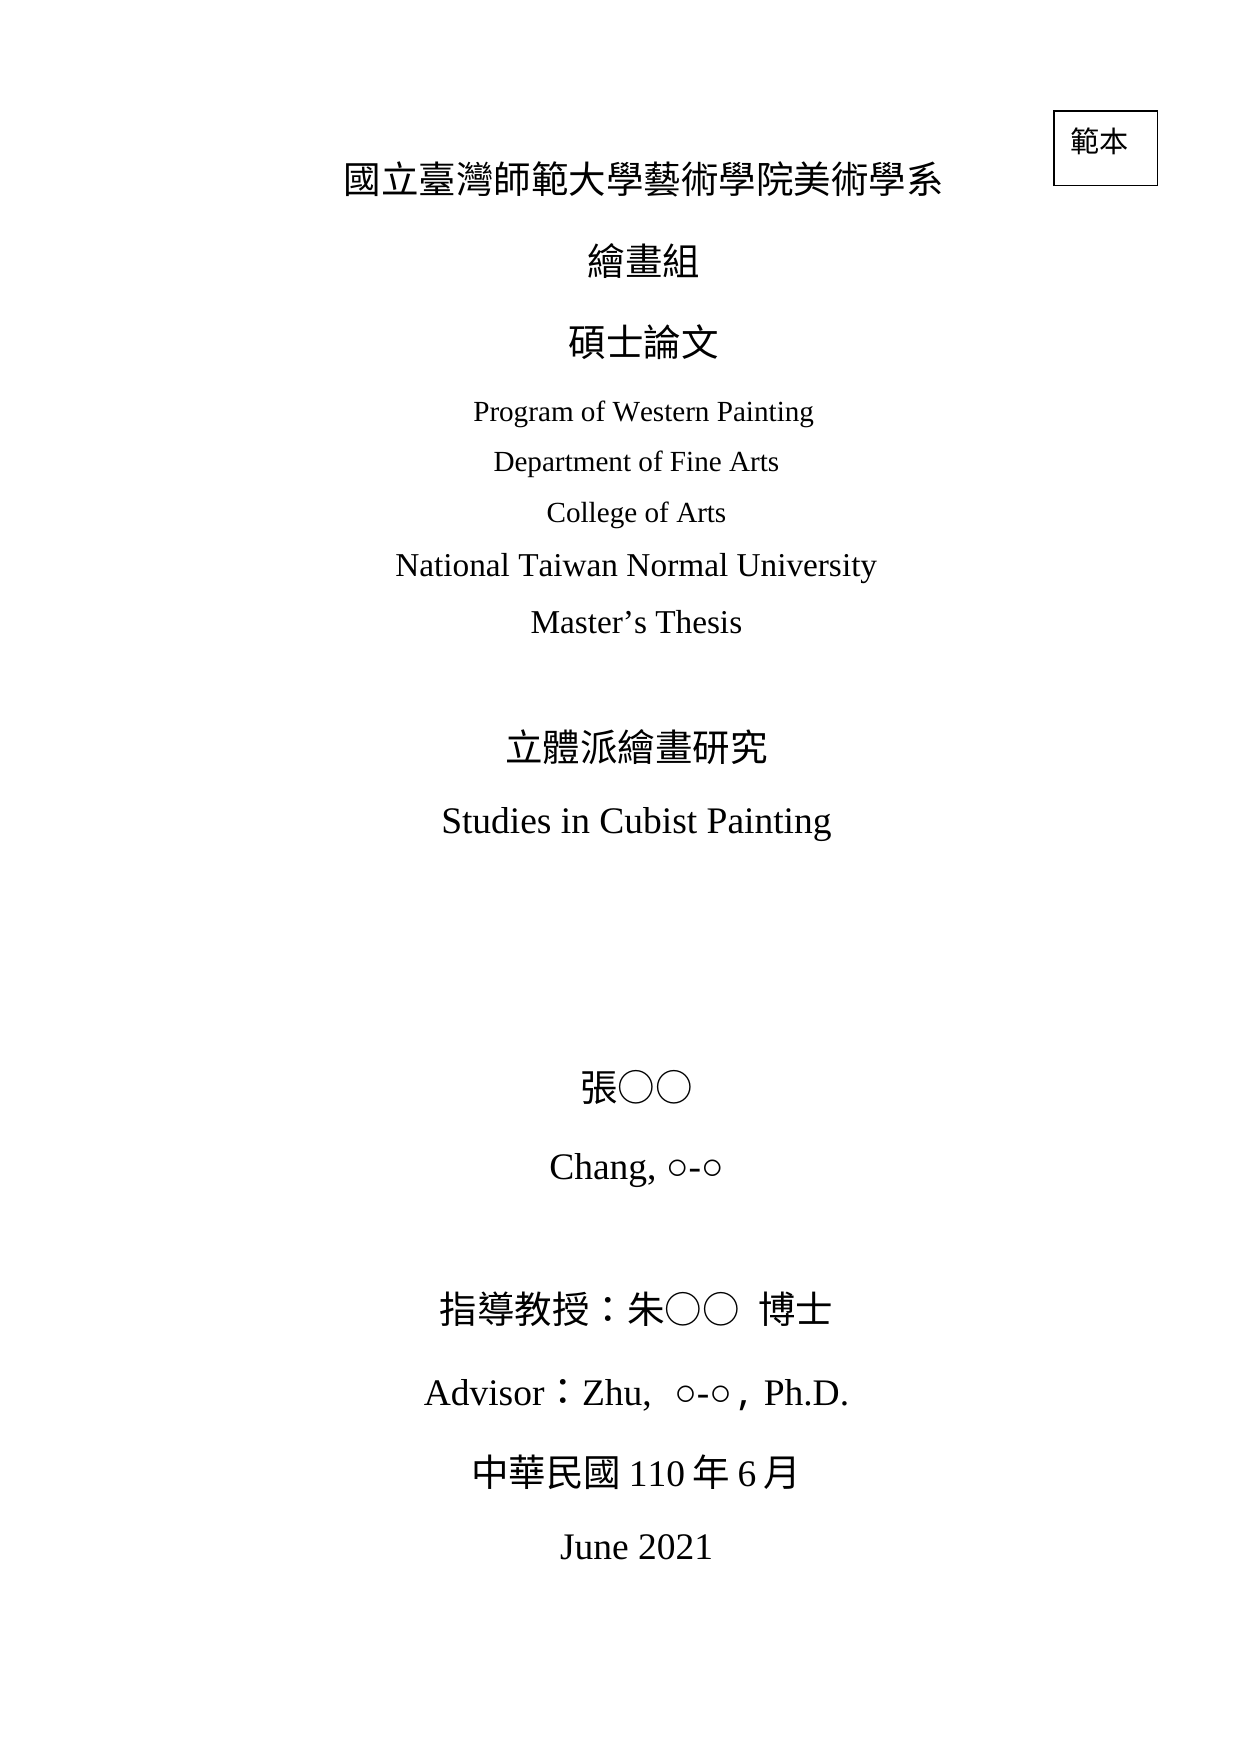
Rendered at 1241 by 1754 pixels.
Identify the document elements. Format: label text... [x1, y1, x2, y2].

text 國立臺灣師範大學藝術學院美術學系 [150, 150, 1137, 204]
text 指導教授：朱○○ 博士 [150, 1280, 1122, 1334]
text Master’s Thesis [150, 602, 1122, 641]
text 碩士論文 [150, 313, 1137, 367]
text 中華民國110年6月 [150, 1443, 1122, 1497]
text 範本 [1070, 119, 1142, 161]
text National Taiwan Normal University [150, 545, 1122, 583]
text 張○○ [150, 1058, 1122, 1112]
text Advisor：Zhu, ○-○, Ph.D. [150, 1362, 1122, 1416]
text Department of Fine Arts College of Arts [150, 444, 1122, 528]
text Program of Western Painting [150, 394, 1137, 428]
text June 2021 [150, 1524, 1122, 1568]
text 繪畫組 [150, 231, 1137, 286]
text 國立臺灣師範大學藝術學院美術學系 [1055, 112, 1157, 185]
text 立體派繪畫研究 [150, 717, 1122, 772]
text Chang, ○-○ [150, 1139, 1122, 1190]
text Studies in Cubist Painting [150, 799, 1122, 842]
